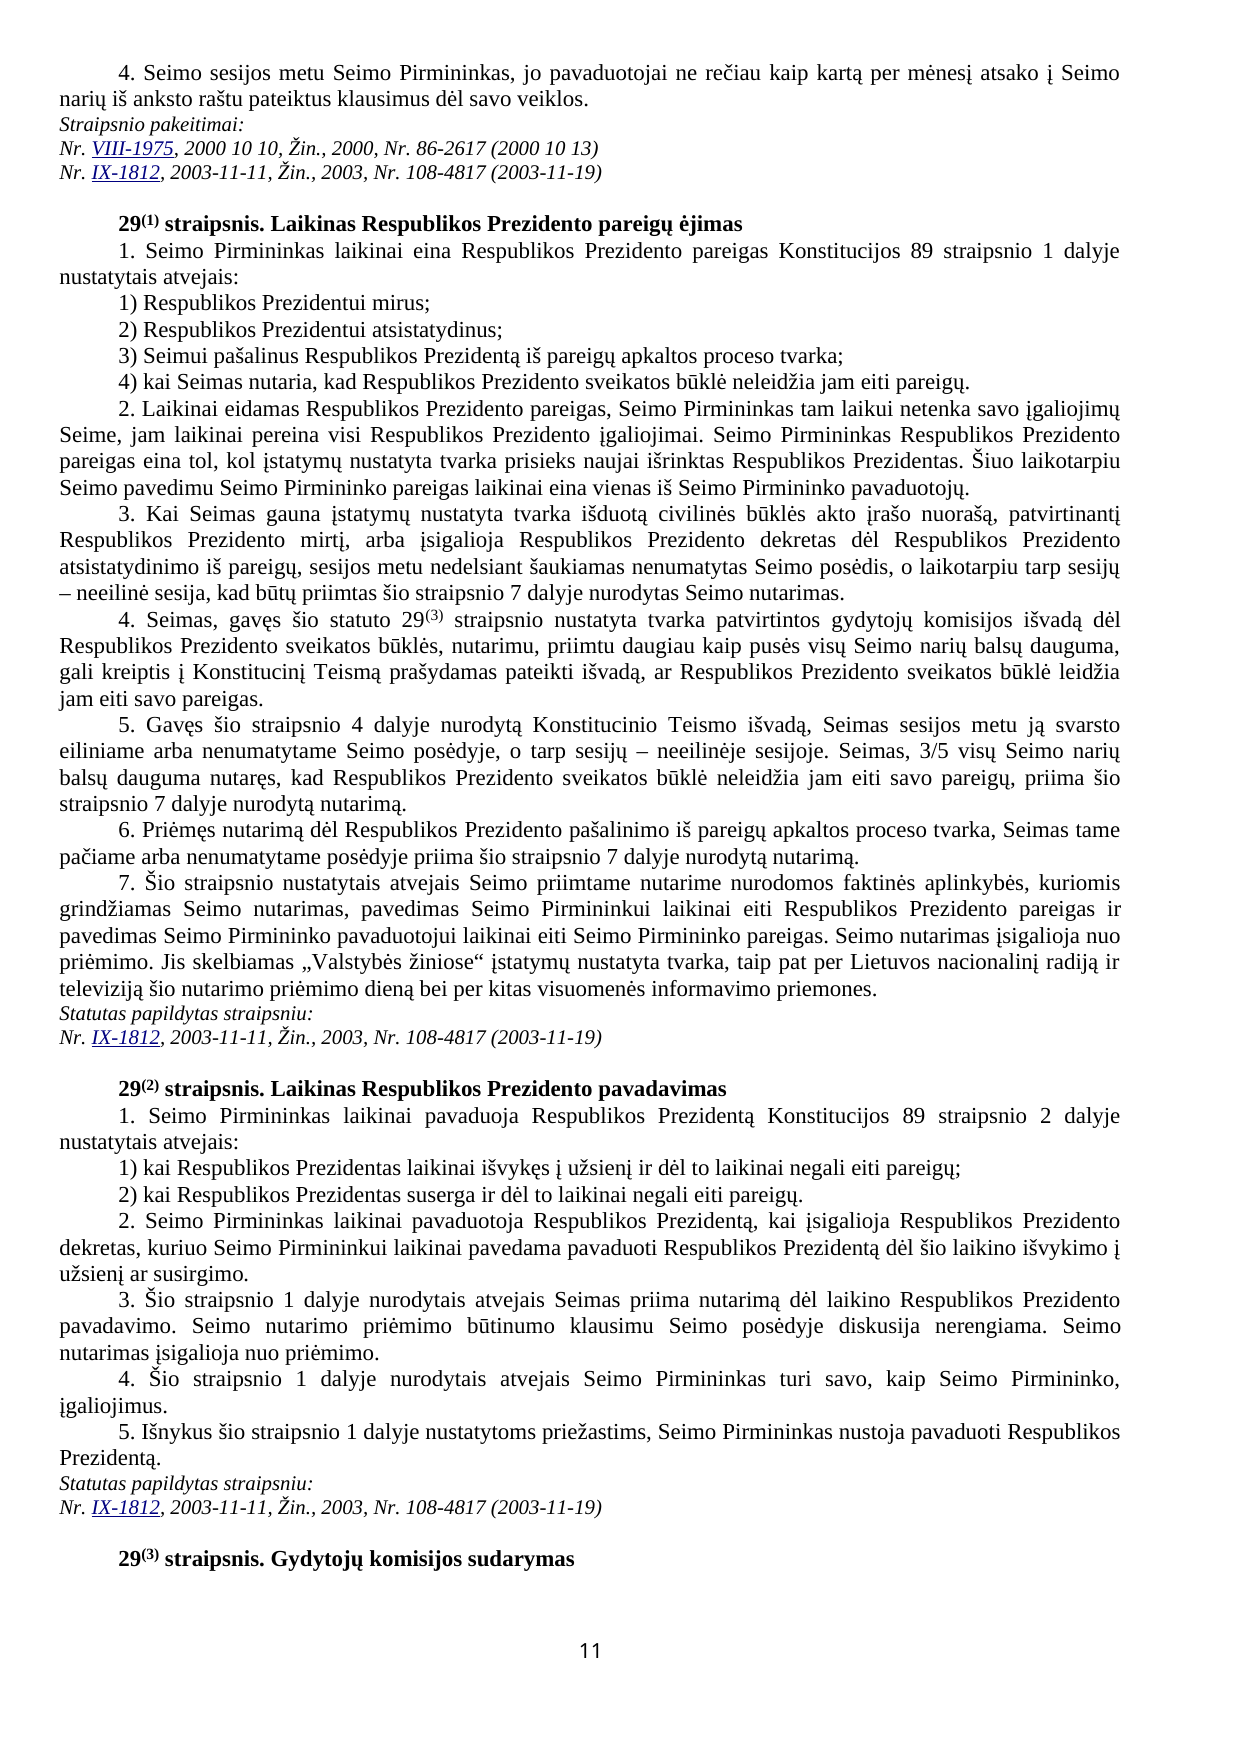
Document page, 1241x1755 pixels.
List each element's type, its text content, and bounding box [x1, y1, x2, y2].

text Nr. VIII-1975, 2000 10 10, Žin., 2000, Nr. 86-2617 (2000 10 13) [59, 136, 1122, 160]
text 2) kai Respublikos Prezidentas suserga ir dėl to laikinai negali eiti pareigų. [59, 1181, 1122, 1207]
text 1) Respublikos Prezidentui mirus; [59, 289, 1122, 316]
text 3. Šio straipsnio 1 dalyje nurodytais atvejais Seimas priima nutarimą dėl laikino Respublikos Prezidento pavadavimo. Seimo nutarimo priėmimo būtinumo klausimu Seimo posėdyje diskusija nerengiama. Seimo nutarimas įsigalioja nuo priėmimo. [59, 1286, 1122, 1365]
text 5. Išnykus šio straipsnio 1 dalyje nustatytoms priežastims, Seimo Pirmininkas nustoja pavaduoti Respublikos Prezidentą. [59, 1418, 1122, 1471]
text 1. Seimo Pirmininkas laikinai eina Respublikos Prezidento pareigas Konstitucijos 89 straipsnio 1 dalyje nustatytais atvejais: [59, 237, 1122, 289]
text 29(1) straipsnis. Laikinas Respublikos Prezidento pareigų ėjimas [59, 210, 1122, 237]
text 5. Gavęs šio straipsnio 4 dalyje nurodytą Konstitucinio Teismo išvadą, Seimas sesijos metu ją svarsto eiliniame arba nenumatytame Seimo posėdyje, o tarp sesijų – neeilinėje sesijoje. Seimas, 3/5 visų Seimo narių balsų dauguma nutaręs, kad Respublikos Prezidento sveikatos būklė neleidžia jam eiti savo pareigų, priima šio straipsnio 7 dalyje nurodytą nutarimą. [59, 711, 1122, 816]
text 2. Laikinai eidamas Respublikos Prezidento pareigas, Seimo Pirmininkas tam laikui netenka savo įgaliojimų Seime, jam laikinai pereina visi Respublikos Prezidento įgaliojimai. Seimo Pirmininkas Respublikos Prezidento pareigas eina tol, kol įstatymų nustatyta tvarka prisieks naujai išrinktas Respublikos Prezidentas. Šiuo laikotarpiu Seimo pavedimu Seimo Pirmininko pareigas laikinai eina vienas iš Seimo Pirmininko pavaduotojų. [59, 395, 1122, 500]
text 3) Seimui pašalinus Respublikos Prezidentą iš pareigų apkaltos proceso tvarka; [59, 342, 1122, 368]
text 3. Kai Seimas gauna įstatymų nustatyta tvarka išduotą civilinės būklės akto įrašo nuorašą, patvirtinantį Respublikos Prezidento mirtį, arba įsigalioja Respublikos Prezidento dekretas dėl Respublikos Prezidento atsistatydinimo iš pareigų, sesijos metu nedelsiant šaukiamas nenumatytas Seimo posėdis, o laikotarpiu tarp sesijų – neeilinė sesija, kad būtų priimtas šio straipsnio 7 dalyje nurodytas Seimo nutarimas. [59, 500, 1122, 606]
text Statutas papildytas straipsniu: [59, 1471, 1122, 1495]
text 2) Respublikos Prezidentui atsistatydinus; [59, 316, 1122, 342]
text 4. Seimo sesijos metu Seimo Pirmininkas, jo pavaduotojai ne rečiau kaip kartą per mėnesį atsako į Seimo narių iš anksto raštu pateiktus klausimus dėl savo veiklos. [59, 59, 1122, 112]
text 4. Šio straipsnio 1 dalyje nurodytais atvejais Seimo Pirmininkas turi savo, kaip Seimo Pirmininko, įgaliojimus. [59, 1365, 1122, 1418]
text 29(3) straipsnis. Gydytojų komisijos sudarymas [59, 1545, 1122, 1572]
text 7. Šio straipsnio nustatytais atvejais Seimo priimtame nutarime nurodomos faktinės aplinkybės, kuriomis grindžiamas Seimo nutarimas, pavedimas Seimo Pirmininkui laikinai eiti Respublikos Prezidento pareigas ir pavedimas Seimo Pirmininko pavaduotojui laikinai eiti Seimo Pirmininko pareigas. Seimo nutarimas įsigalioja nuo priėmimo. Jis skelbiamas „Valstybės žiniose“ įstatymų nustatyta tvarka, taip pat per Lietuvos nacionalinį radiją ir televiziją šio nutarimo priėmimo dieną bei per kitas visuomenės informavimo priemones. [59, 869, 1122, 1001]
text Straipsnio pakeitimai: [59, 112, 1122, 136]
text 4) kai Seimas nutaria, kad Respublikos Prezidento sveikatos būklė neleidžia jam eiti pareigų. [59, 368, 1122, 395]
text 2. Seimo Pirmininkas laikinai pavaduotoja Respublikos Prezidentą, kai įsigalioja Respublikos Prezidento dekretas, kuriuo Seimo Pirmininkui laikinai pavedama pavaduoti Respublikos Prezidentą dėl šio laikino išvykimo į užsienį ar susirgimo. [59, 1207, 1122, 1286]
text Nr. IX-1812, 2003-11-11, Žin., 2003, Nr. 108-4817 (2003-11-19) [59, 160, 1122, 184]
text 29(2) straipsnis. Laikinas Respublikos Prezidento pavadavimas [59, 1075, 1122, 1102]
text Nr. IX-1812, 2003-11-11, Žin., 2003, Nr. 108-4817 (2003-11-19) [59, 1025, 1122, 1049]
text 4. Seimas, gavęs šio statuto 29(3) straipsnio nustatyta tvarka patvirtintos gydytojų komisijos išvadą dėl Respublikos Prezidento sveikatos būklės, nutarimu, priimtu daugiau kaip pusės visų Seimo narių balsų dauguma, gali kreiptis į Konstitucinį Teismą prašydamas pateikti išvadą, ar Respublikos Prezidento sveikatos būklė leidžia jam eiti savo pareigas. [59, 606, 1122, 711]
text Nr. IX-1812, 2003-11-11, Žin., 2003, Nr. 108-4817 (2003-11-19) [59, 1495, 1122, 1519]
text Statutas papildytas straipsniu: [59, 1001, 1122, 1025]
text 1. Seimo Pirmininkas laikinai pavaduoja Respublikos Prezidentą Konstitucijos 89 straipsnio 2 dalyje nustatytais atvejais: [59, 1102, 1122, 1154]
text 1) kai Respublikos Prezidentas laikinai išvykęs į užsienį ir dėl to laikinai negali eiti pareigų; [59, 1154, 1122, 1181]
text 6. Priėmęs nutarimą dėl Respublikos Prezidento pašalinimo iš pareigų apkaltos proceso tvarka, Seimas tame pačiame arba nenumatytame posėdyje priima šio straipsnio 7 dalyje nurodytą nutarimą. [59, 816, 1122, 869]
